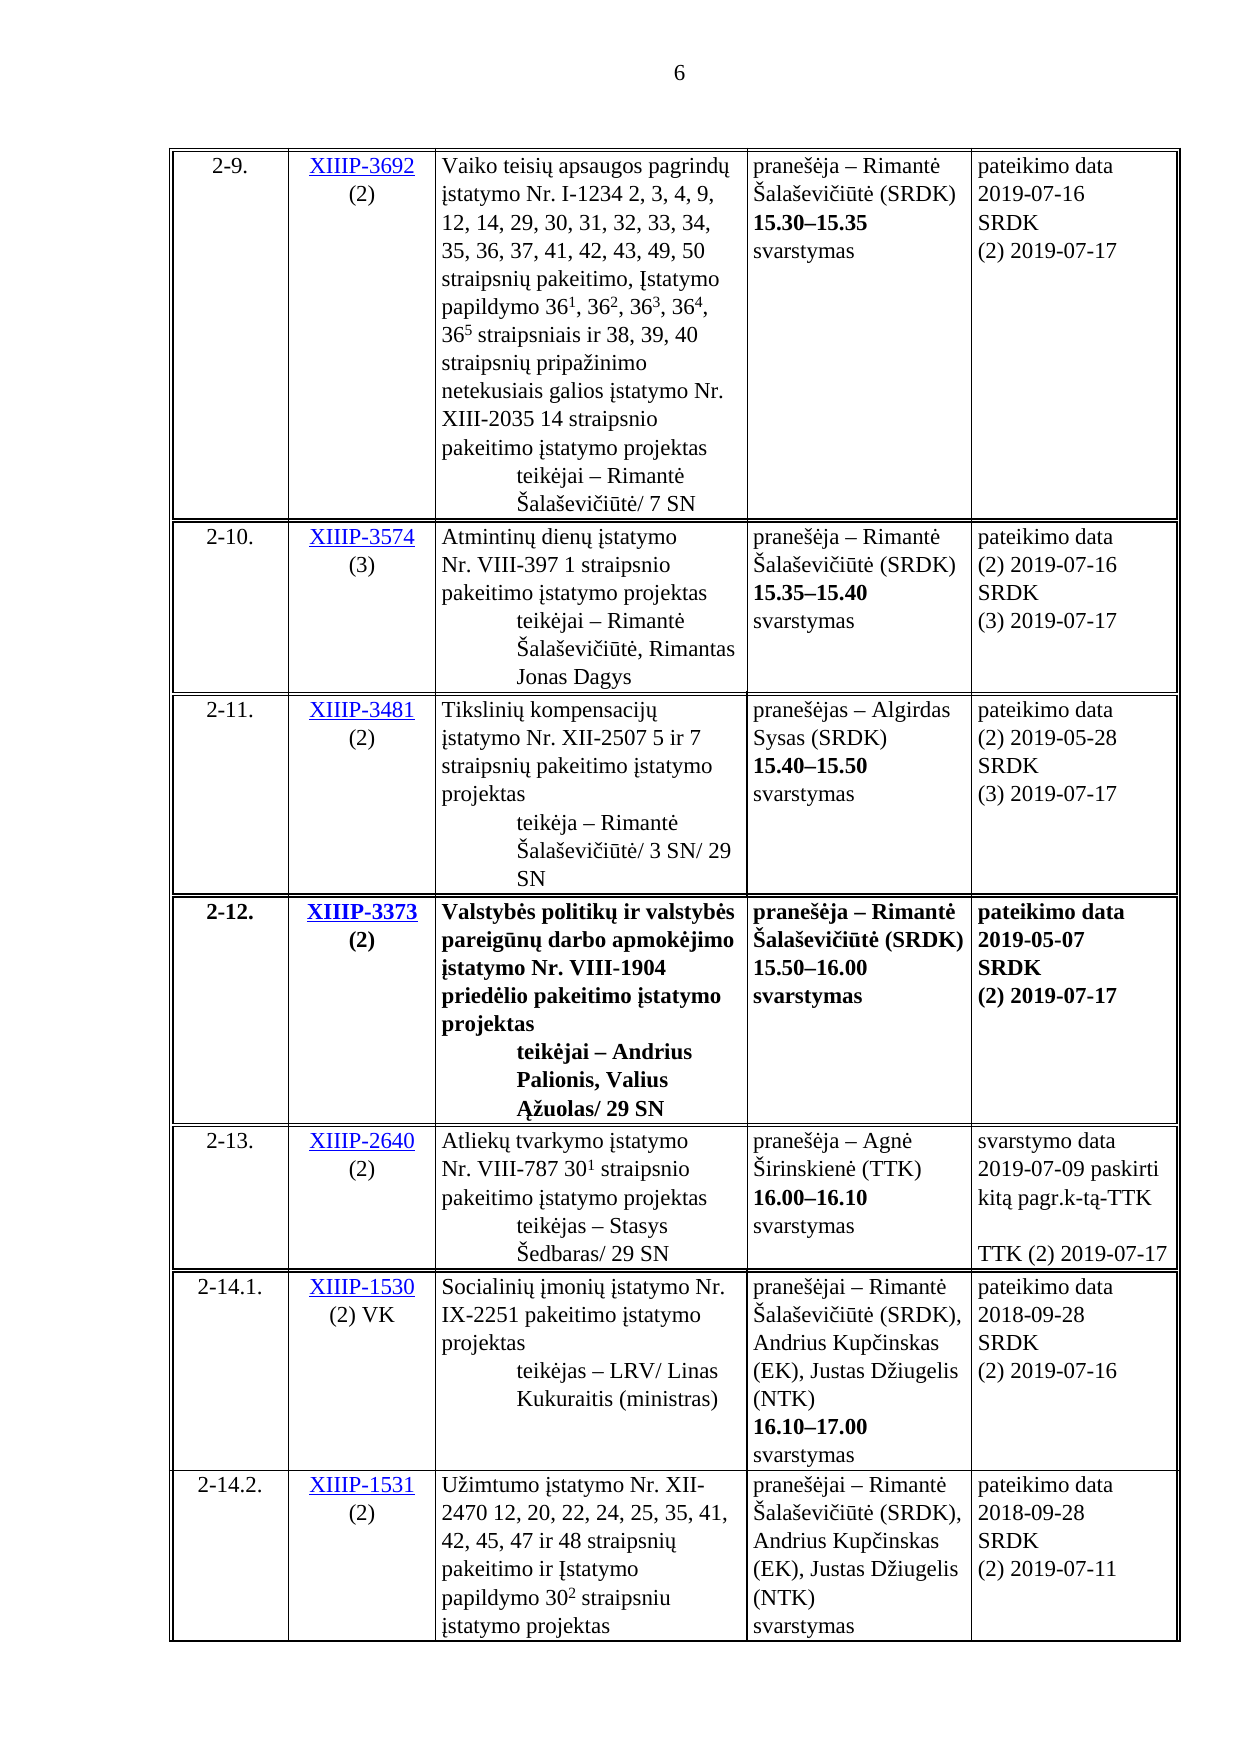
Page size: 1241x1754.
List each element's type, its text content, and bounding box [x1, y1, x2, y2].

table_cell 2-10. [174, 523, 288, 691]
table_cell Atmintinų dienų įstatymo Nr. VIII-397 1 straipsnio pakeitimo įstatymo projektas teikėjai – Rimantė Šalaševičiūtė, Rimantas Jonas Dagys [436, 523, 747, 691]
table_cell XIIIP-3574 (3) [289, 523, 435, 691]
table_cell XIIIP-1531 (2) [289, 1471, 435, 1640]
table_cell pranešėjai – Rimantė Šalaševičiūtė (SRDK), Andrius Kupčinskas (EK), Justas Džiugelis (NTK) svarstymas [748, 1471, 971, 1640]
table_cell 2-11. [174, 696, 288, 893]
table_cell pranešėja – Agnė Širinskienė (TTK) 16.00–16.10 svarstymas [748, 1127, 971, 1268]
table_cell pateikimo data 2019-05-07 SRDK (2) 2019-07-17 [972, 898, 1176, 1123]
table_cell [1181, 1268, 1222, 1469]
table_cell pateikimo data 2018-09-28 SRDK (2) 2019-07-11 [972, 1471, 1176, 1640]
table_cell 2-14.1. [174, 1273, 288, 1469]
table_cell pranešėjai – Rimantė Šalaševičiūtė (SRDK), Andrius Kupčinskas (EK), Justas Džiugelis (NTK) 16.10–17.00 svarstymas [748, 1273, 971, 1469]
table_cell pranešėja – Rimantė Šalaševičiūtė (SRDK) 15.30–15.35 svarstymas [748, 152, 971, 518]
table_cell 2-13. [174, 1127, 288, 1268]
table_cell 2-14.2. [174, 1471, 288, 1640]
table_cell Tikslinių kompensacijų įstatymo Nr. XII-2507 5 ir 7 straipsnių pakeitimo įstatymo projektas teikėja – Rimantė Šalaševičiūtė/ 3 SN/ 29 SN [436, 696, 746, 893]
table_cell Vaiko teisių apsaugos pagrindų įstatymo Nr. I-1234 2, 3, 4, 9, 12, 14, 29, 30, 31, 32, 33, 34, 35, 36, 37, 41, 42, 43, 49, 50 straipsnių pakeitimo, Įstatymo papildymo 361, 362, 363, 364, 365 straipsniais ir 38, 39, 40 straipsnių pripažinimo netekusiais galios įstatymo Nr. XIII-2035 14 straipsnio pakeitimo įstatymo projektas teikėjai – Rimantė Šalaševičiūtė/ 7 SN [436, 152, 747, 518]
table_cell XIIIP-3373 (2) [289, 898, 435, 1123]
table_cell pateikimo data 2019-07-16 SRDK (2) 2019-07-17 [972, 152, 1176, 518]
table_cell Užimtumo įstatymo Nr. XII-2470 12, 20, 22, 24, 25, 35, 41, 42, 45, 47 ir 48 straipsnių pakeitimo ir Įstatymo papildymo 302 straipsniu įstatymo projektas [436, 1471, 746, 1640]
table_cell Socialinių įmonių įstatymo Nr. IX-2251 pakeitimo įstatymo projektas teikėjas – LRV/ Linas Kukuraitis (ministras) [436, 1273, 746, 1469]
table_cell pateikimo data (2) 2019-07-16 SRDK (3) 2019-07-17 [972, 523, 1176, 691]
table_cell XIIIP-3481 (2) [289, 696, 435, 893]
table_cell pateikimo data 2018-09-28 SRDK (2) 2019-07-16 [972, 1273, 1176, 1469]
table_cell [1181, 518, 1222, 691]
table_cell [1181, 1123, 1222, 1268]
table_cell XIIIP-2640 (2) [289, 1127, 435, 1268]
table_cell [1181, 893, 1222, 1123]
table_cell [1181, 1470, 1222, 1640]
table_cell Atliekų tvarkymo įstatymo Nr. VIII-787 301 straipsnio pakeitimo įstatymo projektas teikėjas – Stasys Šedbaras/ 29 SN [436, 1127, 747, 1268]
table_cell Valstybės politikų ir valstybės pareigūnų darbo apmokėjimo įstatymo Nr. VIII-1904 priedėlio pakeitimo įstatymo projektas teikėjai – Andrius Palionis, Valius Ąžuolas/ 29 SN [436, 898, 747, 1123]
table_cell pranešėja – Rimantė Šalaševičiūtė (SRDK) 15.50–16.00 svarstymas [748, 898, 971, 1123]
table_cell 2-9. [174, 152, 288, 518]
table_cell pranešėjas – Algirdas Sysas (SRDK) 15.40–15.50 svarstymas [748, 696, 971, 893]
table_cell [1181, 148, 1222, 518]
table_cell XIIIP-1530 (2) VK [289, 1273, 435, 1469]
table_cell pranešėja – Rimantė Šalaševičiūtė (SRDK) 15.35–15.40 svarstymas [748, 523, 971, 691]
table_cell [1181, 691, 1222, 893]
table_cell XIIIP-3692 (2) [289, 152, 435, 518]
table_cell 2-12. [174, 898, 288, 1123]
table_cell pateikimo data (2) 2019-05-28 SRDK (3) 2019-07-17 [972, 696, 1176, 893]
table_cell svarstymo data 2019-07-09 paskirti kitą pagr.k-tą-TTK TTK (2) 2019-07-17 [972, 1127, 1176, 1268]
